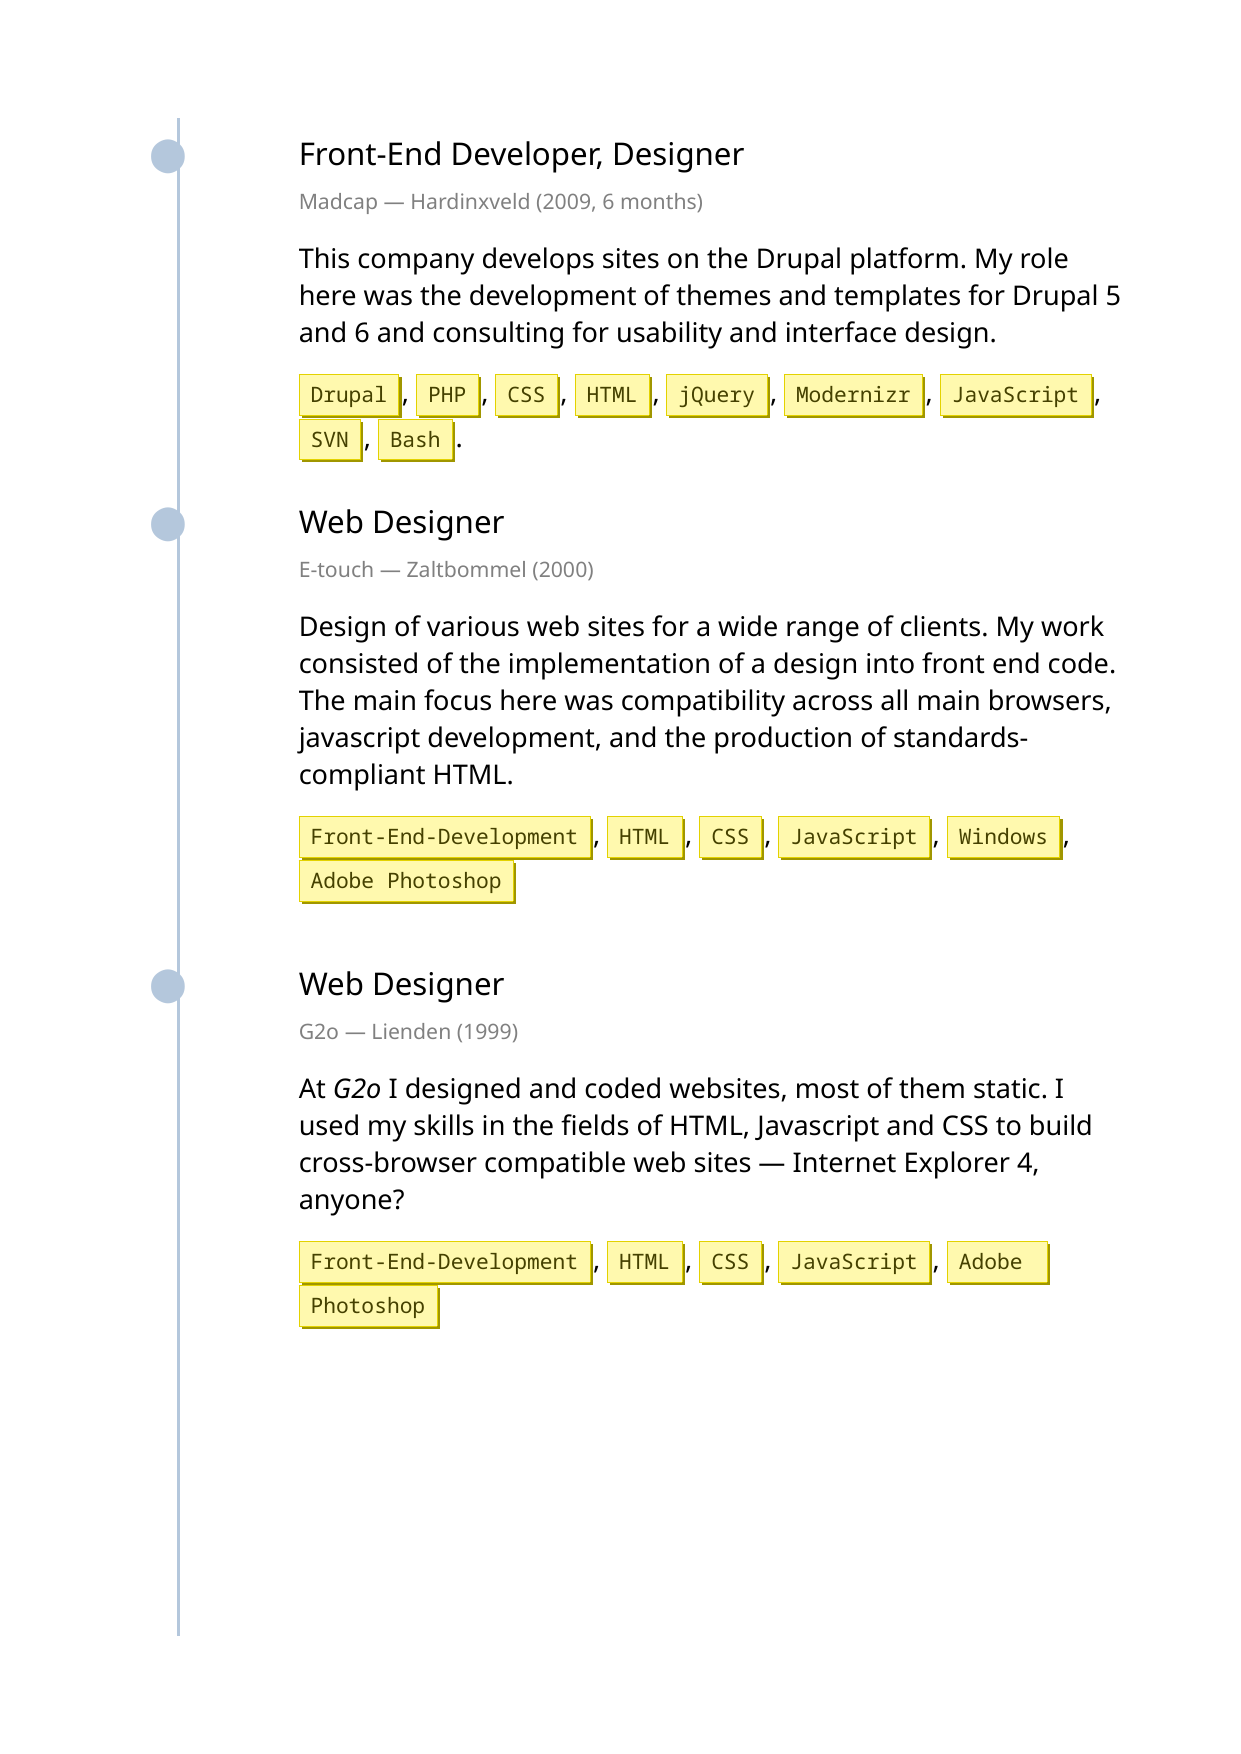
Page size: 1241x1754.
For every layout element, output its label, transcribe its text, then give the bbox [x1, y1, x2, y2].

text At G2o I designed and coded websites, most of them static. I used my skills in the fields of HTML, Javascript and CSS to build cross-browser compatible web sites — Internet Explorer 4, anyone? [298, 1070, 1122, 1217]
text Drupal, PHP, CSS, HTML, jQuery, Modernizr, JavaScript, SVN, Bash. [298, 375, 360, 419]
text Design of various web sites for a wide range of clients. My work consisted of the implementation of a design into front end code. The main focus here was compatibility across all main browsers, javascript development, and the production of standards-compliant HTML. [298, 608, 1122, 792]
text G2o — Lienden (1999) [298, 1017, 1122, 1046]
text Front-End-Development, HTML, CSS, JavaScript, Windows, Adobe Photoshop [514, 816, 1122, 904]
text Front-End-Development, HTML, CSS, JavaScript, Adobe Photoshop [438, 1241, 1122, 1329]
subtitle Front-End Developer, Designer [299, 130, 1122, 175]
text Drupal, PHP, CSS, HTML, jQuery, Modernizr, JavaScript, SVN, Bash. [453, 374, 1122, 462]
text Madcap — Hardinxveld (2009, 6 months) [298, 187, 1122, 216]
text This company develops sites on the Drupal platform. My role here was the development of themes and templates for Drupal 5 and 6 and consulting for usability and interface design. [298, 240, 1122, 350]
subtitle Web Designer [299, 498, 1122, 543]
subtitle Web Designer [299, 960, 1122, 1005]
text Drupal, PHP, CSS, HTML, jQuery, Modernizr, JavaScript, SVN, Bash. [361, 374, 452, 462]
text E-touch — Zaltbommel (2000) [298, 555, 1122, 584]
